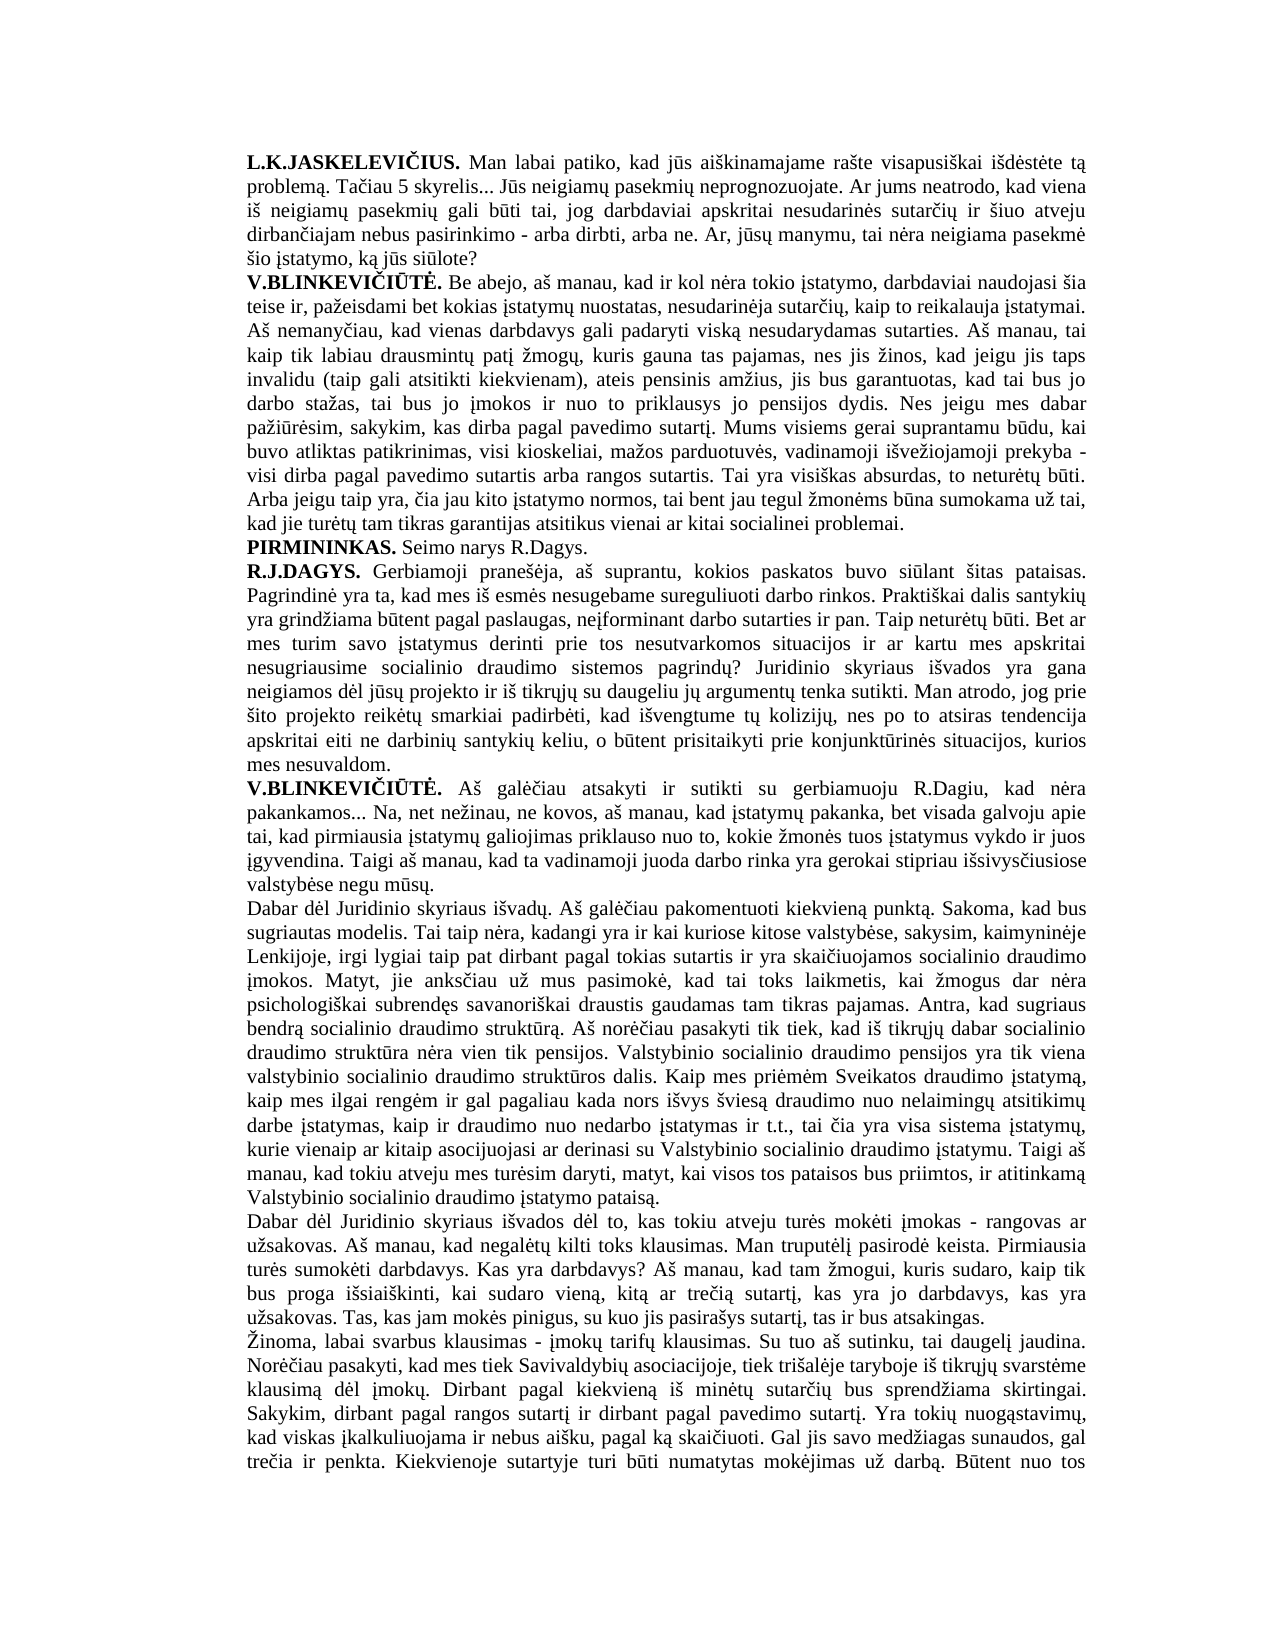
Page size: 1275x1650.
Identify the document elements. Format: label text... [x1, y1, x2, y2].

text Dabar dėl Juridinio skyriaus išvadų. Aš galėčiau pakomentuoti kiekvieną punktą. Sakoma, kad bus sugriautas modelis. Tai taip nėra, kadangi yra ir kai kuriose kitose valstybėse, sakysim, kaimyninėje Lenkijoje, irgi lygiai taip pat dirbant pagal tokias sutartis ir yra skaičiuojamos socialinio draudimo įmokos. Matyt, jie anksčiau už mus pasimokė, kad tai toks laikmetis, kai žmogus dar nėra psichologiškai subrendęs savanoriškai draustis gaudamas tam tikras pajamas. Antra, kad sugriaus bendrą socialinio draudimo struktūrą. Aš norėčiau pasakyti tik tiek, kad iš tikrųjų dabar socialinio draudimo struktūra nėra vien tik pensijos. Valstybinio socialinio draudimo pensijos yra tik viena valstybinio socialinio draudimo struktūros dalis. Kaip mes priėmėm Sveikatos draudimo įstatymą, kaip mes ilgai rengėm ir gal pagaliau kada nors išvys šviesą draudimo nuo nelaimingų atsitikimų darbe įstatymas, kaip ir draudimo nuo nedarbo įstatymas ir t.t., tai čia yra visa sistema įstatymų, kurie vienaip ar kitaip asocijuojasi ar derinasi su Valstybinio socialinio draudimo įstatymu. Taigi aš manau, kad tokiu atveju mes turėsim daryti, matyt, kai visos tos pataisos bus priimtos, ir atitinkamą Valstybinio socialinio draudimo įstatymo pataisą. [247, 896, 1087, 1209]
text Žinoma, labai svarbus klausimas - įmokų tarifų klausimas. Su tuo aš sutinku, tai daugelį jaudina. Norėčiau pasakyti, kad mes tiek Savivaldybių asociacijoje, tiek trišalėje taryboje iš tikrųjų svarstėme klausimą dėl įmokų. Dirbant pagal kiekvieną iš minėtų sutarčių bus sprendžiama skirtingai. Sakykim, dirbant pagal rangos sutartį ir dirbant pagal pavedimo sutartį. Yra tokių nuogąstavimų, kad viskas įkalkuliuojama ir nebus aišku, pagal ką skaičiuoti. Gal jis savo medžiagas sunaudos, gal trečia ir penkta. Kiekvienoje sutartyje turi būti numatytas mokėjimas už darbą. Būtent nuo tos [247, 1329, 1087, 1473]
text L.K.JASKELEVIČIUS. Man labai patiko, kad jūs aiškinamajame rašte visapusiškai išdėstėte tą problemą. Tačiau 5 skyrelis... Jūs neigiamų pasekmių neprognozuojate. Ar jums neatrodo, kad viena iš neigiamų pasekmių gali būti tai, jog darbdaviai apskritai nesudarinės sutarčių ir šiuo atveju dirbančiajam nebus pasirinkimo - arba dirbti, arba ne. Ar, jūsų manymu, tai nėra neigiama pasekmė šio įstatymo, ką jūs siūlote? [247, 150, 1087, 270]
text R.J.DAGYS. Gerbiamoji pranešėja, aš suprantu, kokios paskatos buvo siūlant šitas pataisas. Pagrindinė yra ta, kad mes iš esmės nesugebame sureguliuoti darbo rinkos. Praktiškai dalis santykių yra grindžiama būtent pagal paslaugas, neįforminant darbo sutarties ir pan. Taip neturėtų būti. Bet ar mes turim savo įstatymus derinti prie tos nesutvarkomos situacijos ir ar kartu mes apskritai nesugriausime socialinio draudimo sistemos pagrindų? Juridinio skyriaus išvados yra gana neigiamos dėl jūsų projekto ir iš tikrųjų su daugeliu jų argumentų tenka sutikti. Man atrodo, jog prie šito projekto reikėtų smarkiai padirbėti, kad išvengtume tų kolizijų, nes po to atsiras tendencija apskritai eiti ne darbinių santykių keliu, o būtent prisitaikyti prie konjunktūrinės situacijos, kurios mes nesuvaldom. [247, 559, 1087, 776]
text Dabar dėl Juridinio skyriaus išvados dėl to, kas tokiu atveju turės mokėti įmokas - rangovas ar užsakovas. Aš manau, kad negalėtų kilti toks klausimas. Man truputėlį pasirodė keista. Pirmiausia turės sumokėti darbdavys. Kas yra darbdavys? Aš manau, kad tam žmogui, kuris sudaro, kaip tik bus proga išsiaiškinti, kai sudaro vieną, kitą ar trečią sutartį, kas yra jo darbdavys, kas yra užsakovas. Tas, kas jam mokės pinigus, su kuo jis pasirašys sutartį, tas ir bus atsakingas. [247, 1209, 1087, 1329]
text V.BLINKEVIČIŪTĖ. Be abejo, aš manau, kad ir kol nėra tokio įstatymo, darbdaviai naudojasi šia teise ir, pažeisdami bet kokias įstatymų nuostatas, nesudarinėja sutarčių, kaip to reikalauja įstatymai. Aš nemanyčiau, kad vienas darbdavys gali padaryti viską nesudarydamas sutarties. Aš manau, tai kaip tik labiau drausmintų patį žmogų, kuris gauna tas pajamas, nes jis žinos, kad jeigu jis taps invalidu (taip gali atsitikti kiekvienam), ateis pensinis amžius, jis bus garantuotas, kad tai bus jo darbo stažas, tai bus jo įmokos ir nuo to priklausys jo pensijos dydis. Nes jeigu mes dabar pažiūrėsim, sakykim, kas dirba pagal pavedimo sutartį. Mums visiems gerai suprantamu būdu, kai buvo atliktas patikrinimas, visi kioskeliai, mažos parduotuvės, vadinamoji išvežiojamoji prekyba - visi dirba pagal pavedimo sutartis arba rangos sutartis. Tai yra visiškas absurdas, to neturėtų būti. Arba jeigu taip yra, čia jau kito įstatymo normos, tai bent jau tegul žmonėms būna sumokama už tai, kad jie turėtų tam tikras garantijas atsitikus vienai ar kitai socialinei problemai. [247, 270, 1087, 535]
text V.BLINKEVIČIŪTĖ. Aš galėčiau atsakyti ir sutikti su gerbiamuoju R.Dagiu, kad nėra pakankamos... Na, net nežinau, ne kovos, aš manau, kad įstatymų pakanka, bet visada galvoju apie tai, kad pirmiausia įstatymų galiojimas priklauso nuo to, kokie žmonės tuos įstatymus vykdo ir juos įgyvendina. Taigi aš manau, kad ta vadinamoji juoda darbo rinka yra gerokai stipriau išsivysčiusiose valstybėse negu mūsų. [247, 776, 1087, 896]
text PIRMININKAS. Seimo narys R.Dagys. [247, 535, 1087, 559]
